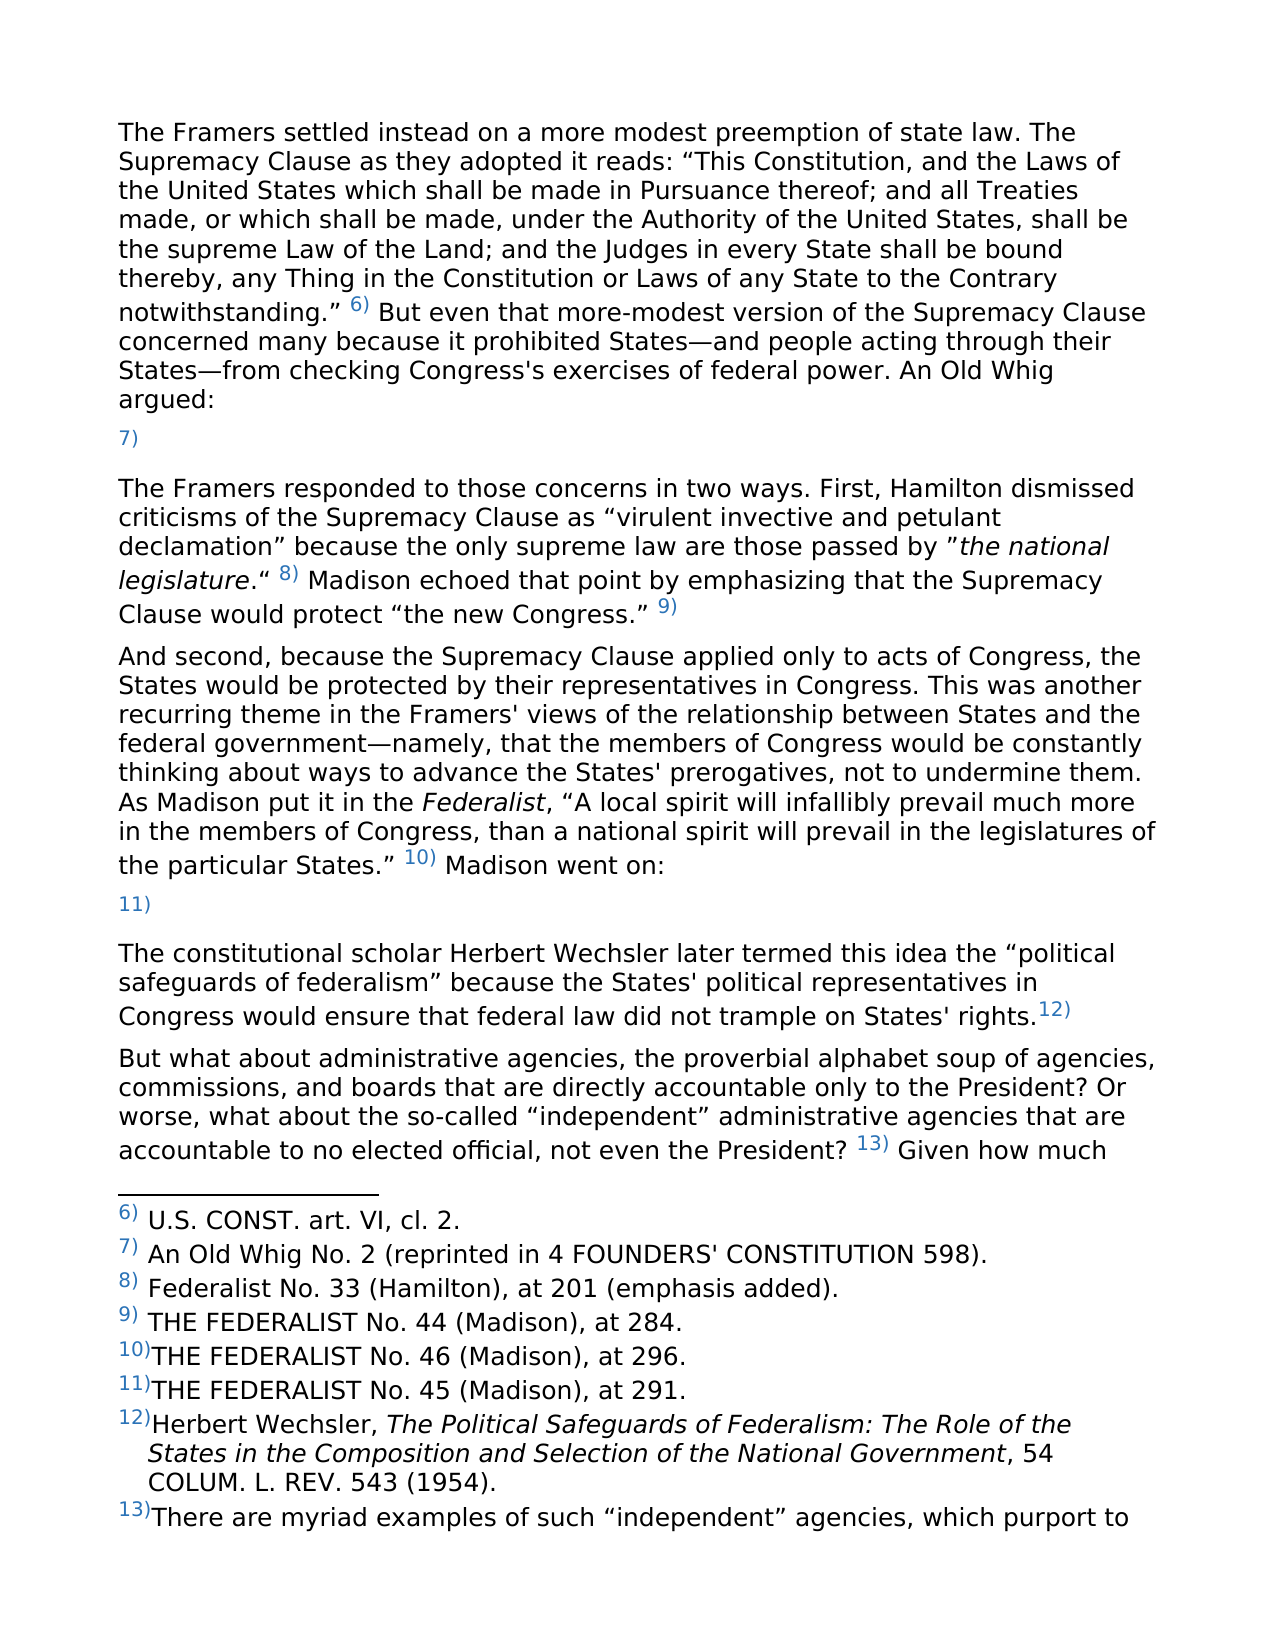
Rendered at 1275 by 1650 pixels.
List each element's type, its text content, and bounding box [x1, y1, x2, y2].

text THE FEDERALIST No. 44 (Madison), at 284. [118, 1303, 1157, 1337]
text And second, because the Supremacy Clause applied only to acts of Congress, the States would be protected by their representatives in Congress. This was another recurring theme in the Framers' views of the relationship between States and the federal government—namely, that the members of Congress would be constantly thinking about ways to advance the States' prerogatives, not to undermine them. As Madison put it in the Federalist, “A local spirit will infallibly prevail much more in the members of Congress, than a national spirit will prevail in the legislatures of the particular States.” Madison went on: [118, 642, 1157, 880]
text THE FEDERALIST No. 45 (Madison), at 291. [118, 1371, 1157, 1405]
text U.S. CONST. art. VI, cl. 2. [118, 1201, 1157, 1235]
text THE FEDERALIST No. 46 (Madison), at 296. [118, 1337, 1157, 1371]
text An Old Whig No. 2 (reprinted in 4 FOUNDERS' CONSTITUTION 598). [118, 1235, 1157, 1269]
text But what about administrative agencies, the proverbial alphabet soup of agencies, commissions, and boards that are directly accountable only to the President? Or worse, what about the so-called “independent” administrative agencies that are accountable to no elected official, not even the President? Given how much [118, 1044, 1157, 1166]
text The Framers responded to those concerns in two ways. First, Hamilton dismissed criticisms of the Supremacy Clause as “virulent invective and petulant declamation” because the only supreme law are those passed by ”the national legislature.“ Madison echoed that point by emphasizing that the Supremacy Clause would protect “the new Congress.” [118, 474, 1157, 629]
text Herbert Wechsler, The Political Safeguards of Federalism: The Role of the States in the Composition and Selection of the National Government, 54 COLUM. L. REV. 543 (1954). [118, 1405, 1157, 1498]
text There are myriad examples of such “independent” agencies, which purport to [118, 1498, 1157, 1532]
text Federalist No. 33 (Hamilton), at 201 (emphasis added). [118, 1269, 1157, 1303]
text The constitutional scholar Herbert Wechsler later termed this idea the “political safeguards of federalism” because the States' political representatives in Congress would ensure that federal law did not trample on States' rights. [118, 939, 1157, 1032]
text The Framers settled instead on a more modest preemption of state law. The Supremacy Clause as they adopted it reads: “This Constitution, and the Laws of the United States which shall be made in Pursuance thereof; and all Treaties made, or which shall be made, under the Authority of the United States, shall be the supreme Law of the Land; and the Judges in every State shall be bound thereby, any Thing in the Constitution or Laws of any State to the Contrary notwithstanding.” But even that more-modest version of the Supremacy Clause concerned many because it prohibited States—and people acting through their States—from checking Congress's exercises of federal power. An Old Whig argued: [118, 118, 1157, 415]
